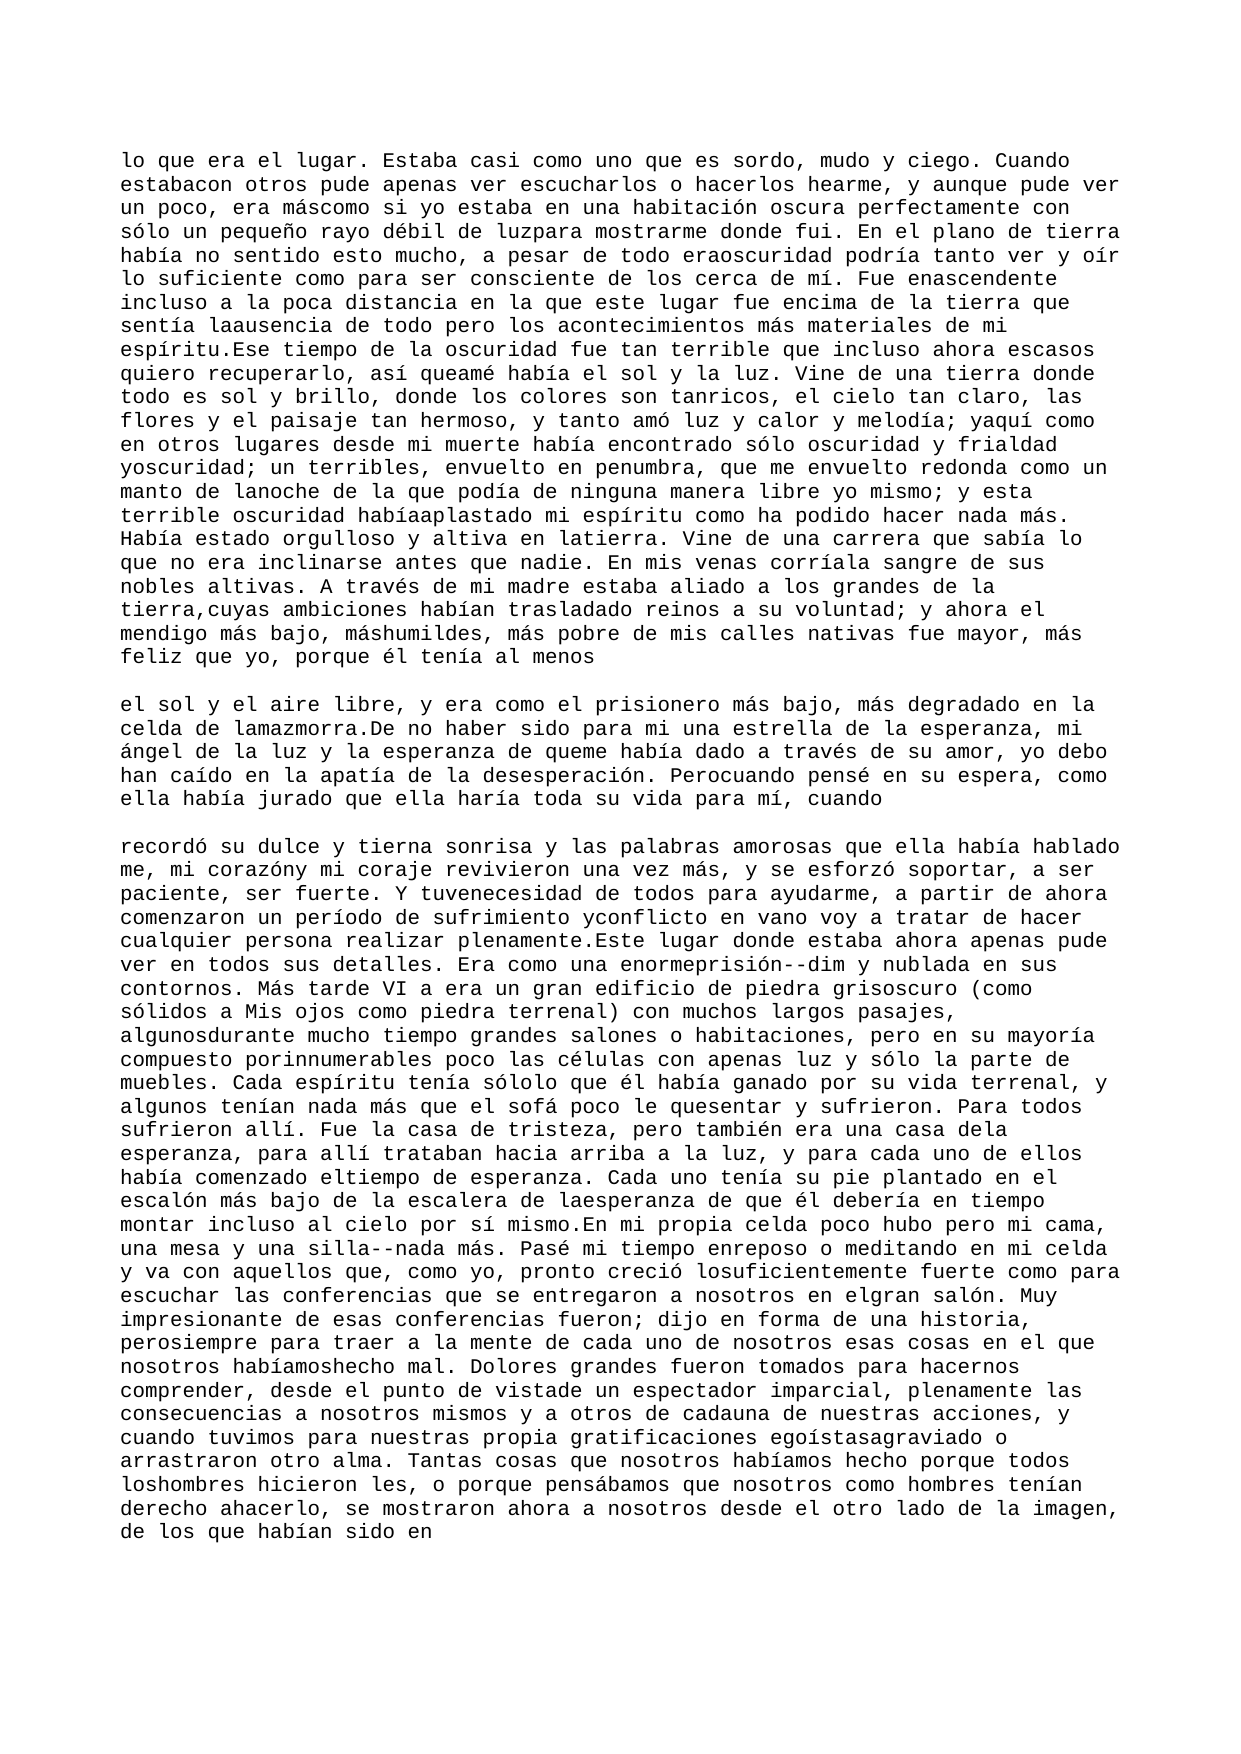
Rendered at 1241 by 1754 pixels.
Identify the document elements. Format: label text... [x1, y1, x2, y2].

text lo que era el lugar. Estaba casi como uno que es sordo, mudo y ciego. Cuando estabacon otros pude apenas ver escucharlos o hacerlos hearme, y aunque pude ver un poco, era máscomo si yo estaba en una habitación oscura perfectamente con sólo un pequeño rayo débil de luzpara mostrarme donde fui. En el plano de tierra había no sentido esto mucho, a pesar de todo eraoscuridad podría tanto ver y oír lo suficiente como para ser consciente de los cerca de mí. Fue enascendente incluso a la poca distancia en la que este lugar fue encima de la tierra que sentía laausencia de todo pero los acontecimientos más materiales de mi espíritu.Ese tiempo de la oscuridad fue tan terrible que incluso ahora escasos quiero recuperarlo, así queamé había el sol y la luz. Vine de una tierra donde todo es sol y brillo, donde los colores son tanricos, el cielo tan claro, las flores y el paisaje tan hermoso, y tanto amó luz y calor y melodía; yaquí como en otros lugares desde mi muerte había encontrado sólo oscuridad y frialdad yoscuridad; un terribles, envuelto en penumbra, que me envuelto redonda como un manto de lanoche de la que podía de ninguna manera libre yo mismo; y esta terrible oscuridad habíaaplastado mi espíritu como ha podido hacer nada más. Había estado orgulloso y altiva en latierra. Vine de una carrera que sabía lo que no era inclinarse antes que nadie. En mis venas corríala sangre de sus nobles altivas. A través de mi madre estaba aliado a los grandes de la tierra,cuyas ambiciones habían trasladado reinos a su voluntad; y ahora el mendigo más bajo, máshumildes, más pobre de mis calles nativas fue mayor, más feliz que yo, porque él tenía al menos [120, 150, 1120, 670]
text el sol y el aire libre, y era como el prisionero más bajo, más degradado en la celda de lamazmorra.De no haber sido para mi una estrella de la esperanza, mi ángel de la luz y la esperanza de queme había dado a través de su amor, yo debo han caído en la apatía de la desesperación. Perocuando pensé en su espera, como ella había jurado que ella haría toda su vida para mí, cuando [120, 694, 1120, 812]
text recordó su dulce y tierna sonrisa y las palabras amorosas que ella había hablado me, mi corazóny mi coraje revivieron una vez más, y se esforzó soportar, a ser paciente, ser fuerte. Y tuvenecesidad de todos para ayudarme, a partir de ahora comenzaron un período de sufrimiento yconflicto en vano voy a tratar de hacer cualquier persona realizar plenamente.Este lugar donde estaba ahora apenas pude ver en todos sus detalles. Era como una enormeprisión--dim y nublada en sus contornos. Más tarde VI a era un gran edificio de piedra grisoscuro (como sólidos a Mis ojos como piedra terrenal) con muchos largos pasajes, algunosdurante mucho tiempo grandes salones o habitaciones, pero en su mayoría compuesto porinnumerables poco las células con apenas luz y sólo la parte de muebles. Cada espíritu tenía sólolo que él había ganado por su vida terrenal, y algunos tenían nada más que el sofá poco le quesentar y sufrieron. Para todos sufrieron allí. Fue la casa de tristeza, pero también era una casa dela esperanza, para allí trataban hacia arriba a la luz, y para cada uno de ellos había comenzado eltiempo de esperanza. Cada uno tenía su pie plantado en el escalón más bajo de la escalera de laesperanza de que él debería en tiempo montar incluso al cielo por sí mismo.En mi propia celda poco hubo pero mi cama, una mesa y una silla--nada más. Pasé mi tiempo enreposo o meditando en mi celda y va con aquellos que, como yo, pronto creció losuficientemente fuerte como para escuchar las conferencias que se entregaron a nosotros en elgran salón. Muy impresionante de esas conferencias fueron; dijo en forma de una historia, perosiempre para traer a la mente de cada uno de nosotros esas cosas en el que nosotros habíamoshecho mal. Dolores grandes fueron tomados para hacernos comprender, desde el punto de vistade un espectador imparcial, plenamente las consecuencias a nosotros mismos y a otros de cadauna de nuestras acciones, y cuando tuvimos para nuestras propia gratificaciones egoístasagraviado o arrastraron otro alma. Tantas cosas que nosotros habíamos hecho porque todos loshombres hicieron les, o porque pensábamos que nosotros como hombres tenían derecho ahacerlo, se mostraron ahora a nosotros desde el otro lado de la imagen, de los que habían sido en [120, 836, 1120, 1545]
